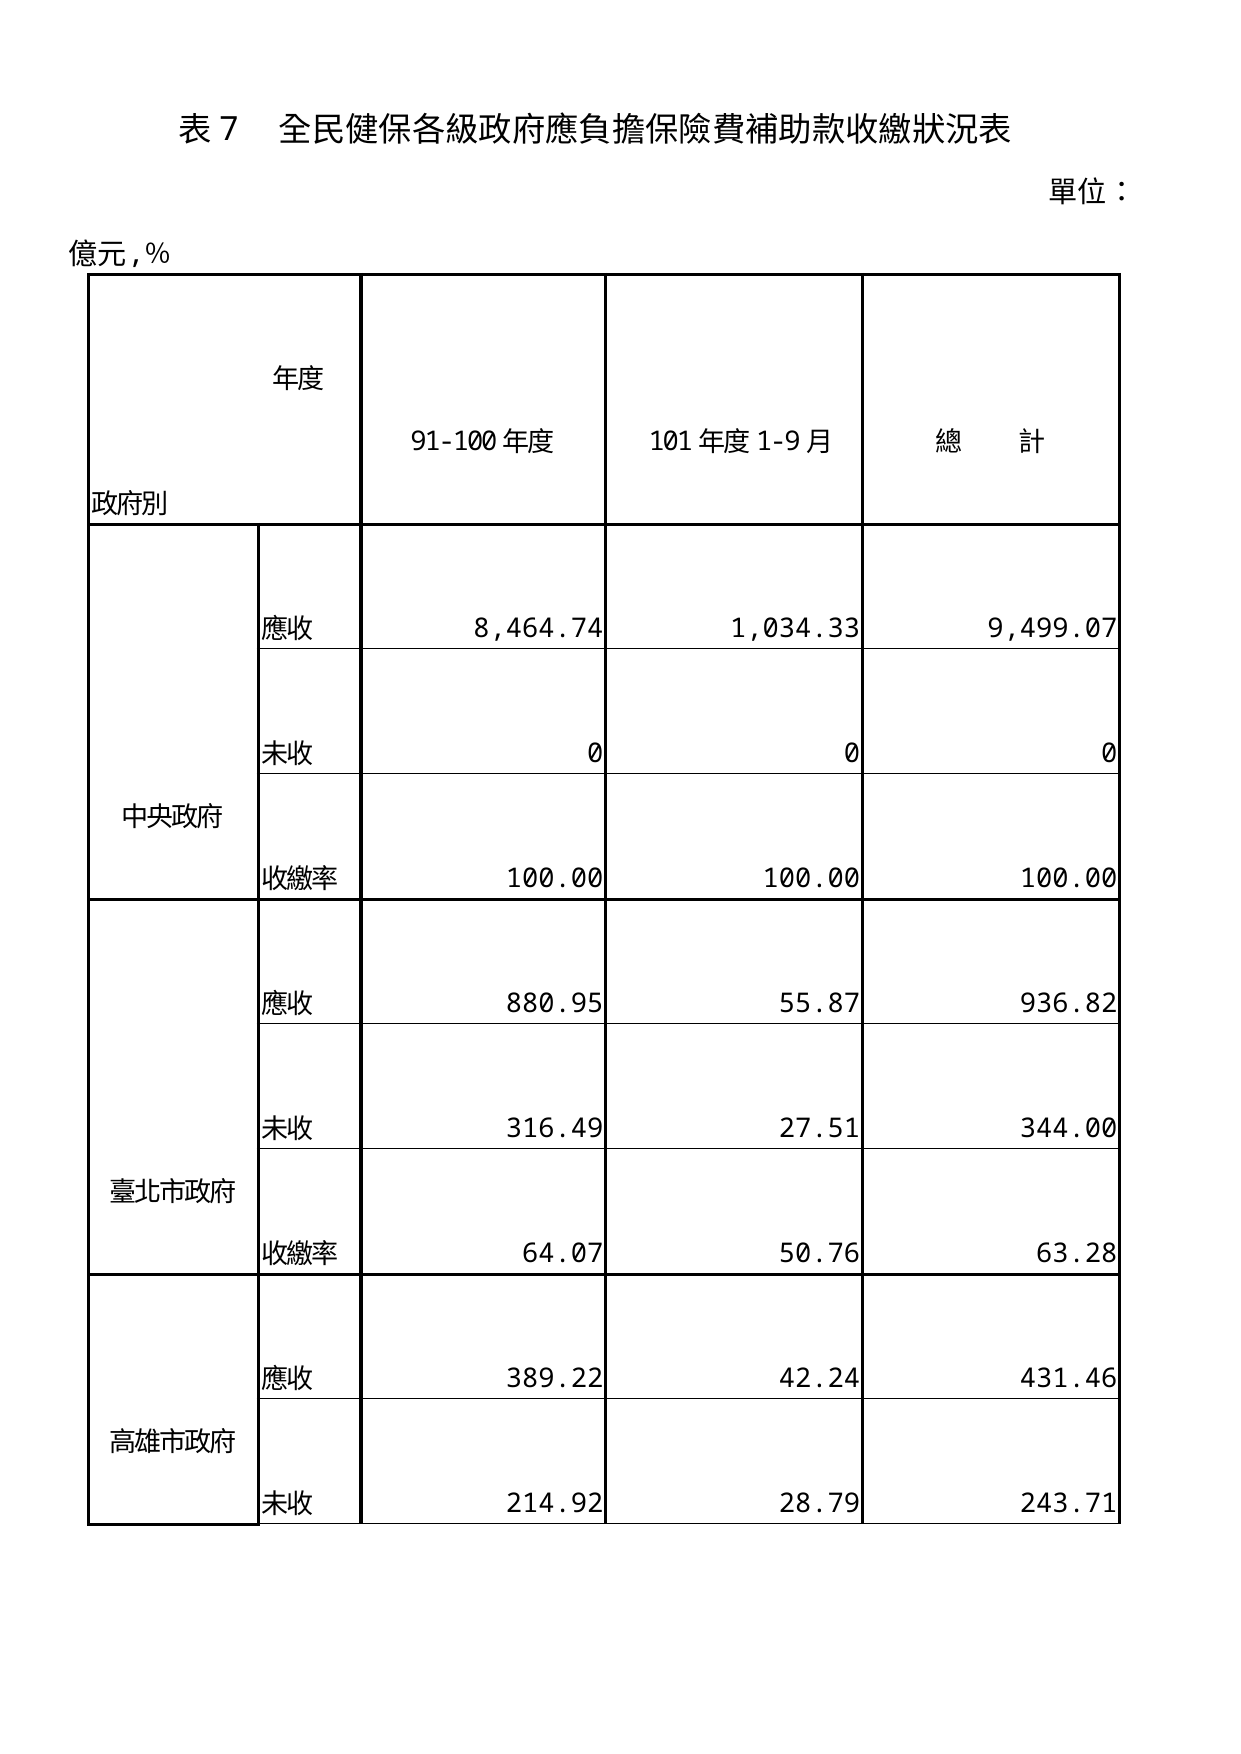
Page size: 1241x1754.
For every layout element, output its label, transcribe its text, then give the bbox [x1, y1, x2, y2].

table_cell 1,034.33 [607, 526, 861, 648]
table_cell 63.28 [864, 1149, 1118, 1273]
table_cell 應收 [260, 901, 359, 1023]
table_cell 中央政府 [90, 526, 257, 898]
table_cell 9,499.07 [864, 526, 1118, 648]
table_cell 316.49 [363, 1024, 604, 1148]
table_cell 431.46 [864, 1276, 1118, 1398]
table_cell 344.00 [864, 1024, 1118, 1148]
table_header 年度 政府別 [90, 276, 359, 523]
table_cell 50.76 [607, 1149, 861, 1273]
table_cell 55.87 [607, 901, 861, 1023]
table_cell 未收 [260, 649, 359, 773]
table_cell 高雄市政府 [90, 1276, 257, 1523]
table_cell 0 [607, 649, 861, 773]
table_cell 應收 [260, 1276, 359, 1398]
table_cell 收繳率 [260, 1149, 359, 1273]
table_header 總 計 [864, 276, 1118, 523]
table_cell 28.79 [607, 1399, 861, 1523]
table_cell 8,464.74 [363, 526, 604, 648]
table_cell 未收 [260, 1399, 359, 1523]
table_cell 未收 [260, 1024, 359, 1148]
table_cell 100.00 [607, 774, 861, 898]
table_cell 389.22 [363, 1276, 604, 1398]
table_cell 臺北市政府 [90, 901, 257, 1273]
text 單位：億元,％ [68, 148, 1122, 273]
table_cell 0 [363, 649, 604, 773]
table_cell 214.92 [363, 1399, 604, 1523]
text 表7 全民健保各級政府應負擔保險費補助款收繳狀況表 [68, 85, 1122, 148]
table_cell 100.00 [864, 774, 1118, 898]
table_cell 27.51 [607, 1024, 861, 1148]
table_cell 42.24 [607, 1276, 861, 1398]
table_cell 64.07 [363, 1149, 604, 1273]
table_cell 0 [864, 649, 1118, 773]
table_cell 243.71 [864, 1399, 1118, 1523]
table_cell 880.95 [363, 901, 604, 1023]
table_cell 100.00 [363, 774, 604, 898]
table_cell 936.82 [864, 901, 1118, 1023]
table_header 91-100年度 [363, 276, 604, 523]
table_header 101年度1-9月 [607, 276, 861, 523]
table_cell 應收 [260, 526, 359, 648]
table_cell 收繳率 [260, 774, 359, 898]
